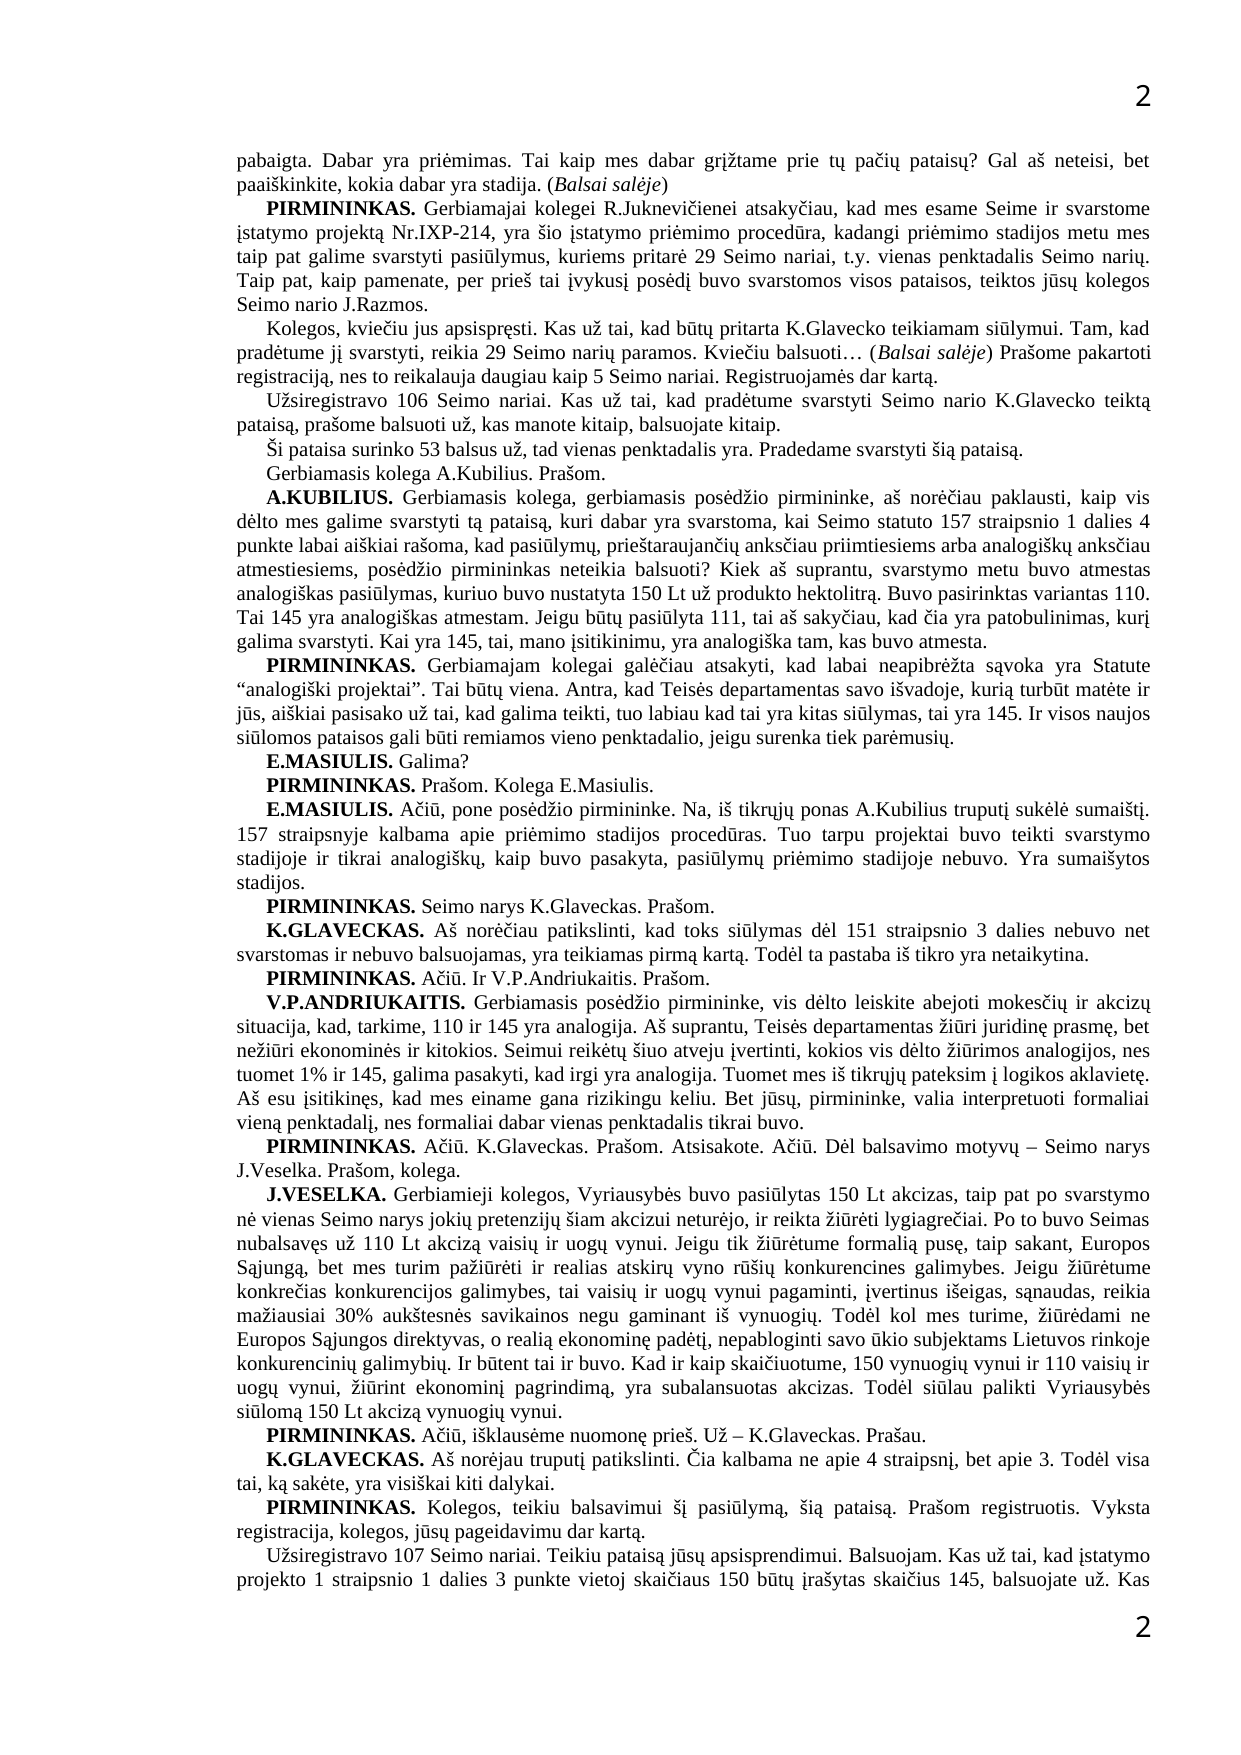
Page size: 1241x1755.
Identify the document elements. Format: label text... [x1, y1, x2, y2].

text K.GLAVECKAS. Aš norėjau truputį patikslinti. Čia kalbama ne apie 4 straipsnį, bet apie 3. Todėl visa tai, ką sakėte, yra visiškai kiti dalykai. [236, 1447, 1152, 1495]
text E.MASIULIS. Galima? [236, 749, 1152, 773]
text Gerbiamasis kolega A.Kubilius. Prašom. [236, 461, 1152, 484]
text PIRMININKAS. Prašom. Kolega E.Masiulis. [236, 773, 1152, 797]
text J.VESELKA. Gerbiamieji kolegos, Vyriausybės buvo pasiūlytas 150 Lt akcizas, taip pat po svarstymo nė vienas Seimo narys jokių pretenzijų šiam akcizui neturėjo, ir reikta žiūrėti lygiagrečiai. Po to buvo Seimas nubalsavęs už 110 Lt akcizą vaisių ir uogų vynui. Jeigu tik žiūrėtume formalią pusę, taip sakant, Europos Sąjungą, bet mes turim pažiūrėti ir realias atskirų vyno rūšių konkurencines galimybes. Jeigu žiūrėtume konkrečias konkurencijos galimybes, tai vaisių ir uogų vynui pagaminti, įvertinus išeigas, sąnaudas, reikia mažiausiai 30% aukštesnės savikainos negu gaminant iš vynuogių. Todėl kol mes turime, žiūrėdami ne Europos Sąjungos direktyvas, o realią ekonominę padėtį, nepabloginti savo ūkio subjektams Lietuvos rinkoje konkurencinių galimybių. Ir būtent tai ir buvo. Kad ir kaip skaičiuotume, 150 vynuogių vynui ir 110 vaisių ir uogų vynui, žiūrint ekonominį pagrindimą, yra subalansuotas akcizas. Todėl siūlau palikti Vyriausybės siūlomą 150 Lt akcizą vynuogių vynui. [236, 1182, 1152, 1423]
text Ši pataisa surinko 53 balsus už, tad vienas penktadalis yra. Pradedame svarstyti šią pataisą. [236, 436, 1152, 461]
text V.P.ANDRIUKAITIS. Gerbiamasis posėdžio pirmininke, vis dėlto leiskite abejoti mokesčių ir akcizų situacija, kad, tarkime, 110 ir 145 yra analogija. Aš suprantu, Teisės departamentas žiūri juridinę prasmę, bet nežiūri ekonominės ir kitokios. Seimui reikėtų šiuo atveju įvertinti, kokios vis dėlto žiūrimos analogijos, nes tuomet 1% ir 145, galima pasakyti, kad irgi yra analogija. Tuomet mes iš tikrųjų pateksim į logikos aklavietę. Aš esu įsitikinęs, kad mes einame gana rizikingu keliu. Bet jūsų, pirmininke, valia interpretuoti formaliai vieną penktadalį, nes formaliai dabar vienas penktadalis tikrai buvo. [236, 990, 1152, 1134]
text Kolegos, kviečiu jus apsispręsti. Kas už tai, kad būtų pritarta K.Glavecko teikiamam siūlymui. Tam, kad pradėtume jį svarstyti, reikia 29 Seimo narių paramos. Kviečiu balsuoti… (Balsai salėje) Prašome pakartoti registraciją, nes to reikalauja daugiau kaip 5 Seimo nariai. Registruojamės dar kartą. [236, 316, 1152, 388]
text A.KUBILIUS. Gerbiamasis kolega, gerbiamasis posėdžio pirmininke, aš norėčiau paklausti, kaip vis dėlto mes galime svarstyti tą pataisą, kuri dabar yra svarstoma, kai Seimo statuto 157 straipsnio 1 dalies 4 punkte labai aiškiai rašoma, kad pasiūlymų, prieštaraujančių anksčiau priimtiesiems arba analogiškų anksčiau atmestiesiems, posėdžio pirmininkas neteikia balsuoti? Kiek aš suprantu, svarstymo metu buvo atmestas analogiškas pasiūlymas, kuriuo buvo nustatyta 150 Lt už produkto hektolitrą. Buvo pasirinktas variantas 110. Tai 145 yra analogiškas atmestam. Jeigu būtų pasiūlyta 111, tai aš sakyčiau, kad čia yra patobulinimas, kurį galima svarstyti. Kai yra 145, tai, mano įsitikinimu, yra analogiška tam, kas buvo atmesta. [236, 484, 1152, 653]
text PIRMININKAS. Ačiū, išklausėme nuomonę prieš. Už – K.Glaveckas. Prašau. [236, 1423, 1152, 1447]
text K.GLAVECKAS. Aš norėčiau patikslinti, kad toks siūlymas dėl 151 straipsnio 3 dalies nebuvo net svarstomas ir nebuvo balsuojamas, yra teikiamas pirmą kartą. Todėl ta pastaba iš tikro yra netaikytina. [236, 918, 1152, 966]
text Užsiregistravo 106 Seimo nariai. Kas už tai, kad pradėtume svarstyti Seimo nario K.Glavecko teiktą pataisą, prašome balsuoti už, kas manote kitaip, balsuojate kitaip. [236, 388, 1152, 436]
text Užsiregistravo 107 Seimo nariai. Teikiu pataisą jūsų apsisprendimui. Balsuojam. Kas už tai, kad įstatymo projekto 1 straipsnio 1 dalies 3 punkte vietoj skaičiaus 150 būtų įrašytas skaičius 145, balsuojate už. Kas [236, 1543, 1152, 1591]
text PIRMININKAS. Gerbiamajam kolegai galėčiau atsakyti, kad labai neapibrėžta sąvoka yra Statute “analogiški projektai”. Tai būtų viena. Antra, kad Teisės departamentas savo išvadoje, kurią turbūt matėte ir jūs, aiškiai pasisako už tai, kad galima teikti, tuo labiau kad tai yra kitas siūlymas, tai yra 145. Ir visos naujos siūlomos pataisos gali būti remiamos vieno penktadalio, jeigu surenka tiek parėmusių. [236, 653, 1152, 749]
text PIRMININKAS. Ačiū. K.Glaveckas. Prašom. Atsisakote. Ačiū. Dėl balsavimo motyvų – Seimo narys J.Veselka. Prašom, kolega. [236, 1134, 1152, 1182]
text PIRMININKAS. Kolegos, teikiu balsavimui šį pasiūlymą, šią pataisą. Prašom registruotis. Vyksta registracija, kolegos, jūsų pageidavimu dar kartą. [236, 1495, 1152, 1543]
text PIRMININKAS. Seimo narys K.Glaveckas. Prašom. [236, 894, 1152, 918]
text pabaigta. Dabar yra priėmimas. Tai kaip mes dabar grįžtame prie tų pačių pataisų? Gal aš neteisi, bet paaiškinkite, kokia dabar yra stadija. (Balsai salėje) [236, 148, 1152, 196]
text E.MASIULIS. Ačiū, pone posėdžio pirmininke. Na, iš tikrųjų ponas A.Kubilius truputį sukėlė sumaištį. 157 straipsnyje kalbama apie priėmimo stadijos procedūras. Tuo tarpu projektai buvo teikti svarstymo stadijoje ir tikrai analogiškų, kaip buvo pasakyta, pasiūlymų priėmimo stadijoje nebuvo. Yra sumaišytos stadijos. [236, 797, 1152, 894]
text PIRMININKAS. Ačiū. Ir V.P.Andriukaitis. Prašom. [236, 966, 1152, 990]
text PIRMININKAS. Gerbiamajai kolegei R.Juknevičienei atsakyčiau, kad mes esame Seime ir svarstome įstatymo projektą Nr.IXP-214, yra šio įstatymo priėmimo procedūra, kadangi priėmimo stadijos metu mes taip pat galime svarstyti pasiūlymus, kuriems pritarė 29 Seimo nariai, t.y. vienas penktadalis Seimo narių. Taip pat, kaip pamenate, per prieš tai įvykusį posėdį buvo svarstomos visos pataisos, teiktos jūsų kolegos Seimo nario J.Razmos. [236, 196, 1152, 316]
